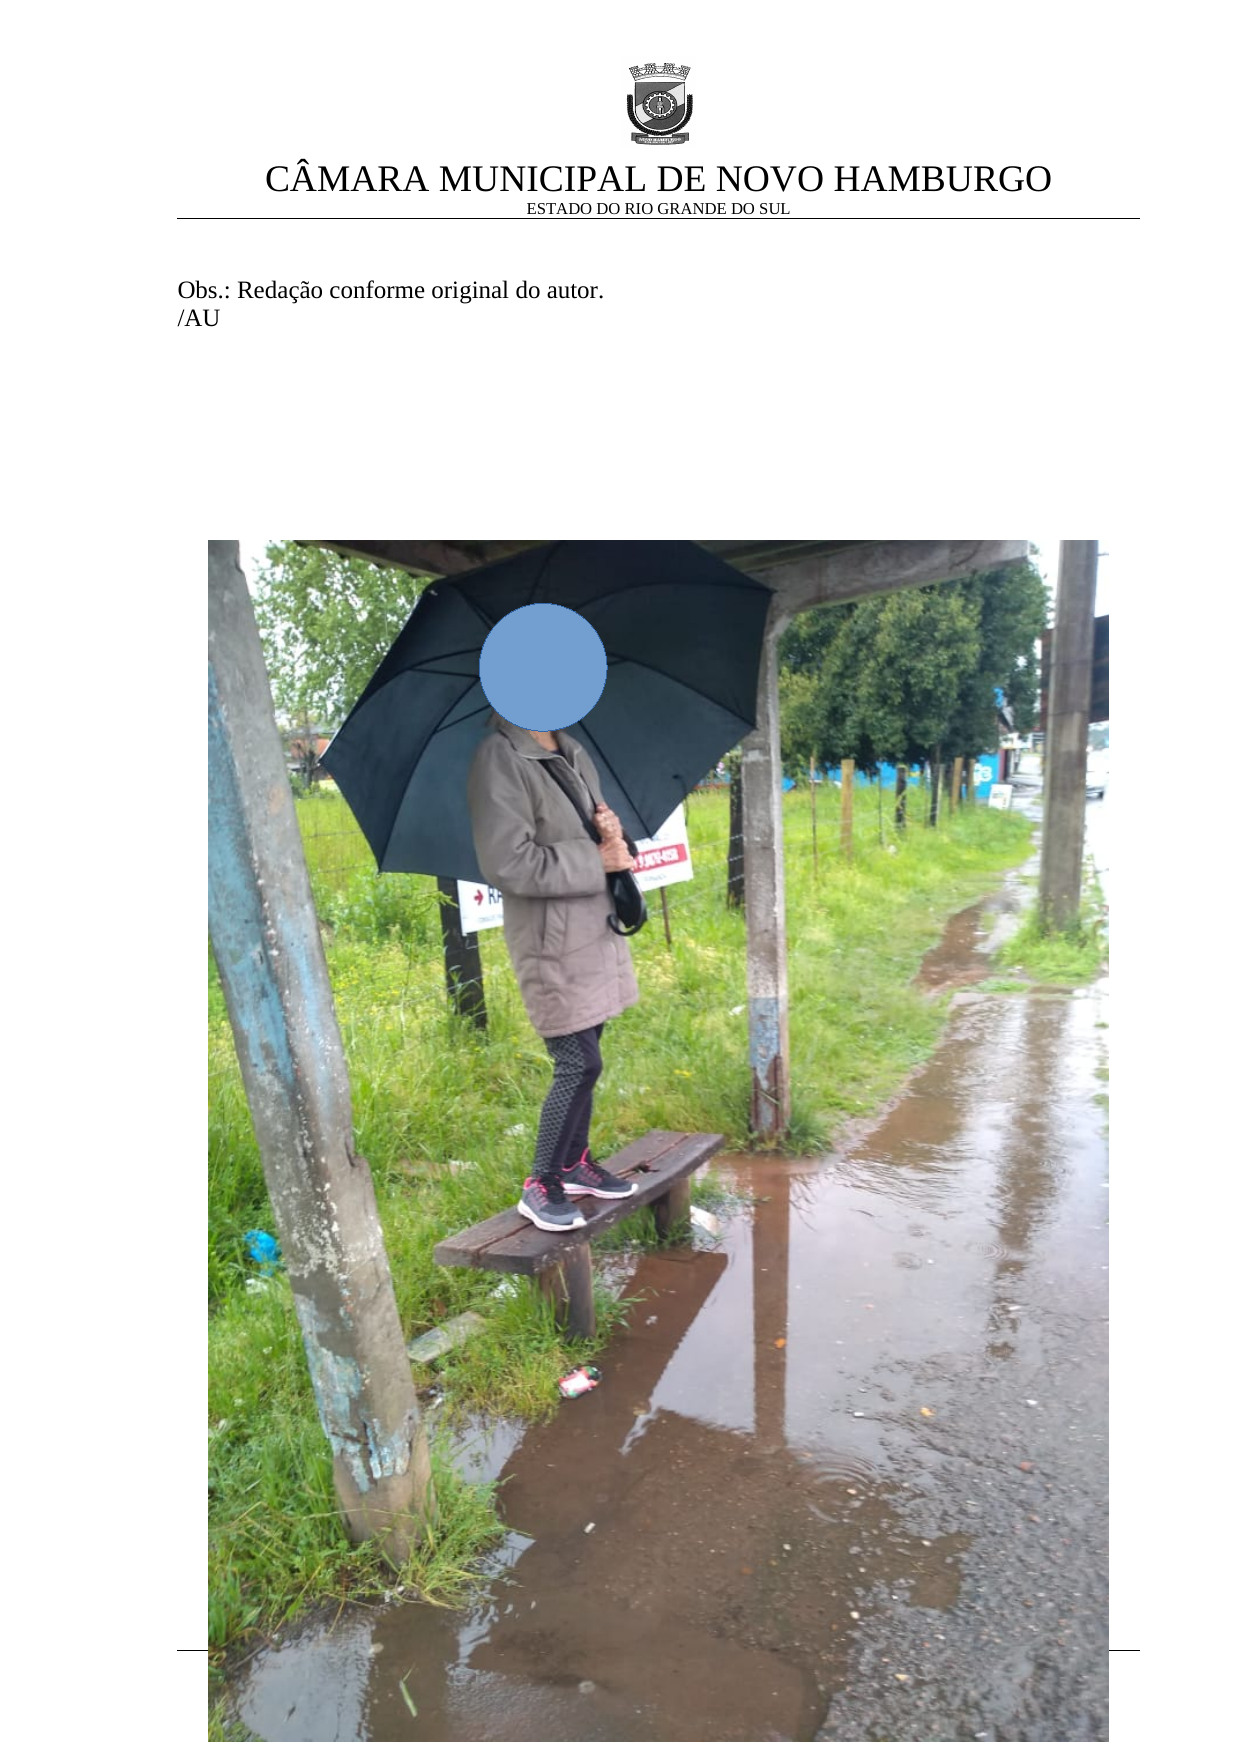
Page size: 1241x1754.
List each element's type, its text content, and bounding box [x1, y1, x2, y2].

picture [208, 540, 1109, 1742]
text /AU [177, 304, 1140, 331]
text Obs.: Redação conforme original do autor. [177, 276, 1140, 304]
